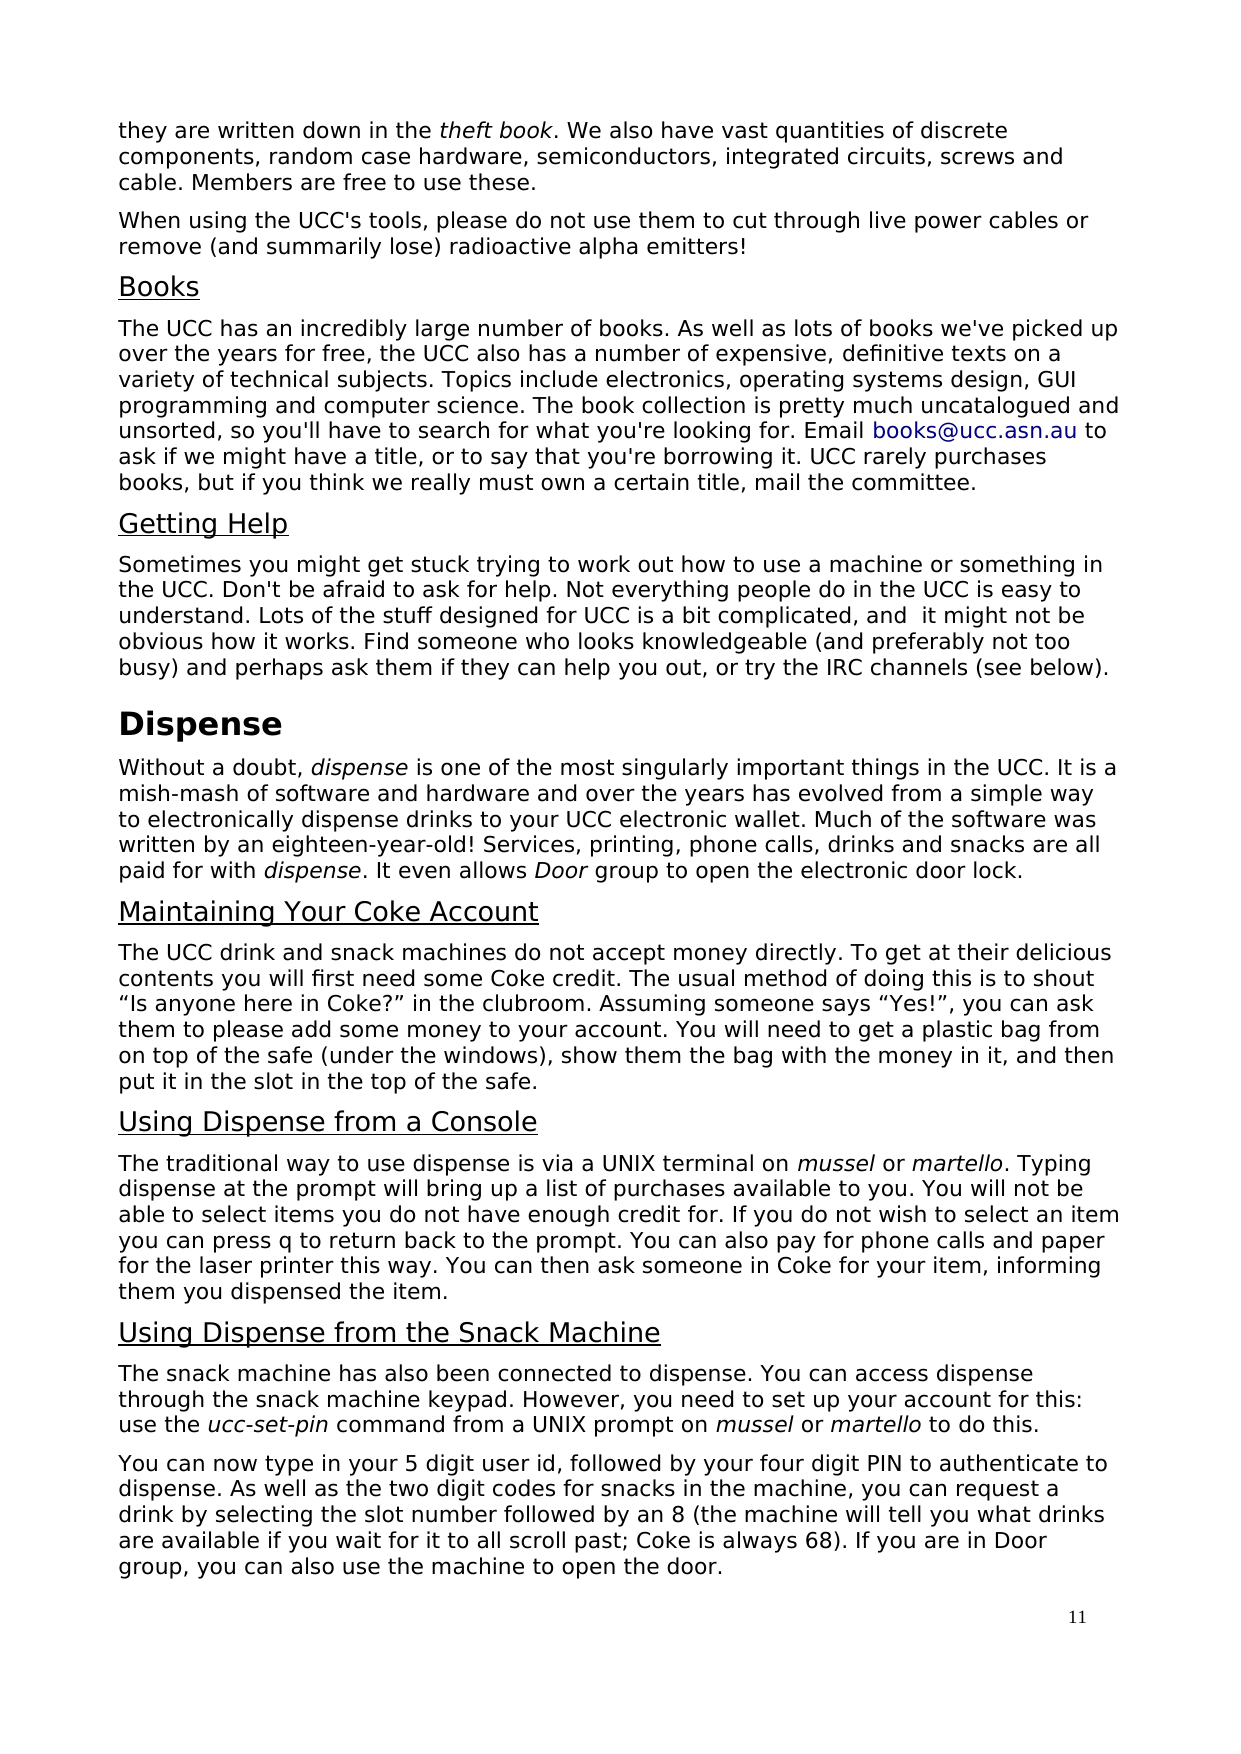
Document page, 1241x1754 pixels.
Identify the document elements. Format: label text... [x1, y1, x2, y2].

text You can now type in your 5 digit user id, followed by your four digit PIN to authenticate to dispense. As well as the two digit codes for snacks in the machine, you can request a drink by selecting the slot number followed by an 8 (the machine will tell you what drinks are available if you wait for it to all scroll past; Coke is always 68). If you are in Door group, you can also use the machine to open the door. [118, 1451, 1122, 1579]
subtitle Using Dispense from a Console [118, 1107, 1122, 1138]
text The traditional way to use dispense is via a UNIX terminal on mussel or martello. Typing dispense at the prompt will bring up a list of purchases available to you. You will not be able to select items you do not have enough credit for. If you do not wish to select an item you can press q to return back to the prompt. You can also pay for phone calls and paper for the laser printer this way. You can then ask someone in Coke for your item, informing them you dispensed the item. [118, 1150, 1122, 1305]
subtitle Using Dispense from the Snack Machine [118, 1317, 1122, 1348]
subtitle Getting Help [118, 508, 1122, 539]
text The UCC drink and snack machines do not accept money directly. To get at their delicious contents you will first need some Coke credit. The usual method of doing this is to shout “Is anyone here in Coke?” in the clubroom. Assuming someone says “Yes!”, you can ask them to please add some money to your account. You will need to get a plastic bag from on top of the safe (under the windows), show them the bag with the money in it, and then put it in the slot in the top of the safe. [118, 940, 1122, 1094]
text they are written down in the theft book. We also have vast quantities of discrete components, random case hardware, semiconductors, integrated circuits, screws and cable. Members are free to use these. [118, 118, 1122, 195]
text The UCC has an incredibly large number of books. As well as lots of books we've picked up over the years for free, the UCC also has a number of expensive, definitive texts on a variety of technical subjects. Topics include electronics, operating systems design, GUI programming and computer science. The book collection is pretty much uncatalogued and unsorted, so you'll have to search for what you're looking for. Email books@ucc.asn.au to ask if we might have a title, or to say that you're borrowing it. UCC rarely purchases books, but if you think we really must own a certain title, mail the committee. [118, 315, 1122, 496]
subtitle Maintaining Your Coke Account [118, 896, 1122, 927]
subtitle Dispense [118, 705, 1122, 743]
text The snack machine has also been connected to dispense. You can access dispense through the snack machine keypad. However, you need to set up your account for this: use the ucc-set-pin command from a UNIX prompt on mussel or martello to do this. [118, 1361, 1122, 1438]
subtitle Books [118, 272, 1122, 303]
text Sometimes you might get stuck trying to work out how to use a machine or something in the UCC. Don't be afraid to ask for help. Not everything people do in the UCC is easy to understand. Lots of the stuff designed for UCC is a bit complicated, and it might not be obvious how it works. Find someone who looks knowledgeable (and preferably not too busy) and perhaps ask them if they can help you out, or try the IRC channels (see below). [118, 552, 1122, 680]
text Without a doubt, dispense is one of the most singularly important things in the UCC. It is a mish-mash of software and hardware and over the years has evolved from a simple way to electronically dispense drinks to your UCC electronic wallet. Much of the software was written by an eighteen-year-old! Services, printing, phone calls, drinks and snacks are all paid for with dispense. It even allows Door group to open the electronic door lock. [118, 755, 1122, 884]
text When using the UCC's tools, please do not use them to cut through live power cables or remove (and summarily lose) radioactive alpha emitters! [118, 208, 1122, 259]
